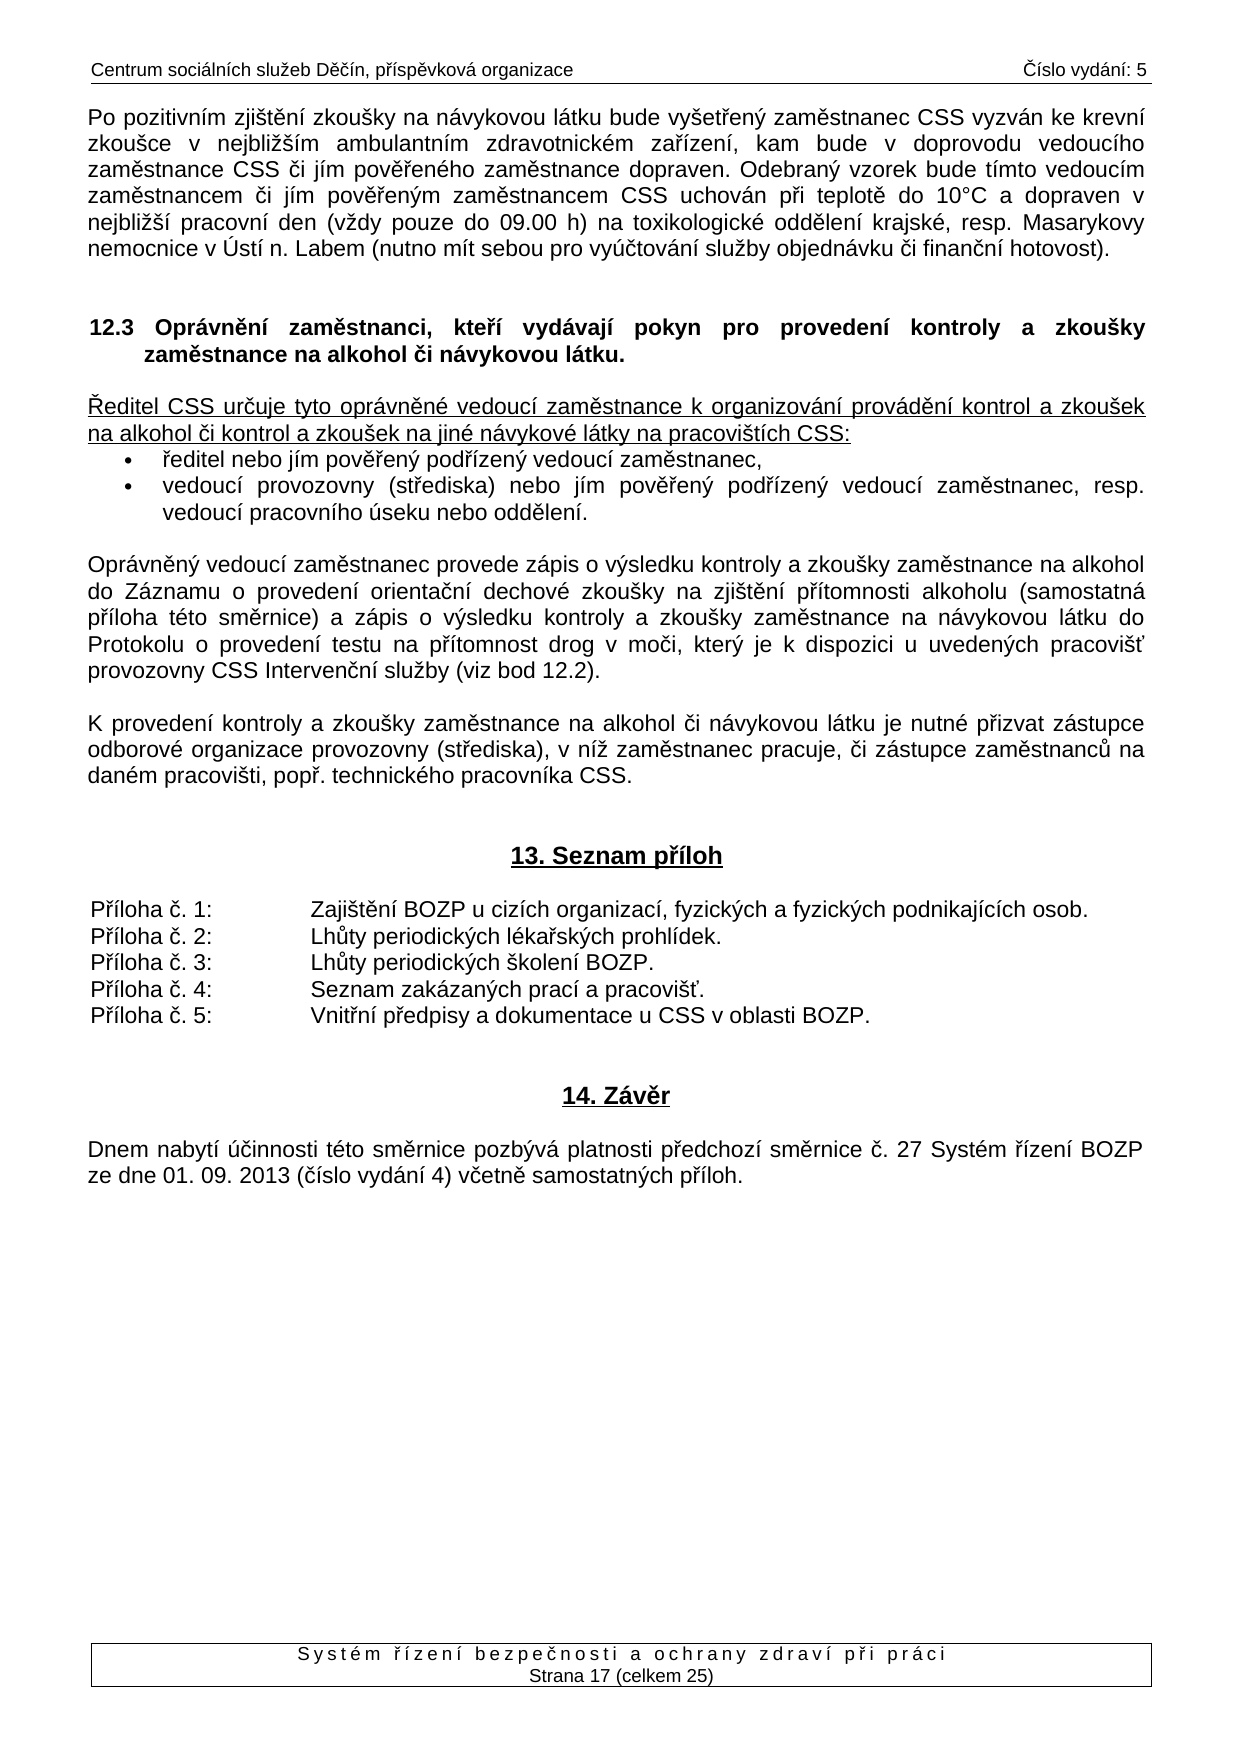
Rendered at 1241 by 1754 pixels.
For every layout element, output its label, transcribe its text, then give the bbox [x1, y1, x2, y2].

text K provedení kontroly a zkoušky zaměstnance na alkohol či návykovou látku je nutné přizvat zástupce odborové organizace provozovny (střediska), v níž zaměstnanec pracuje, či zástupce zaměstnanců na daném pracovišti, popř. technického pracovníka CSS. [87, 709, 1146, 789]
text na alkohol či kontrol a zkoušek na jiné návykové látky na pracovištích CSS: [87, 417, 1146, 446]
text Ředitel CSS určuje tyto oprávněné vedoucí zaměstnance k organizování provádění kontrol a zkoušek [87, 393, 1146, 416]
text Příloha č. 1: Zajištění BOZP u cizích organizací, fyzických a fyzických podnikajících osob. [90, 896, 1144, 923]
text Příloha č. 5: Vnitřní předpisy a dokumentace u CSS v oblasti BOZP. [90, 1002, 1144, 1028]
text Příloha č. 2: Lhůty periodických lékařských prohlídek. [90, 923, 1144, 949]
list ředitel nebo jím pověřený podřízený vedoucí zaměstnanec, [125, 446, 1146, 472]
text 13. Seznam příloh [87, 841, 1146, 870]
text Po pozitivním zjištění zkoušky na návykovou látku bude vyšetřený zaměstnanec CSS vyzván ke krevní zkoušce v nejbližším ambulantním zdravotnickém zařízení, kam bude v doprovodu vedoucího zaměstnance CSS či jím pověřeného zaměstnance dopraven. Odebraný vzorek bude tímto vedoucím zaměstnancem či jím pověřeným zaměstnancem CSS uchován při teplotě do 10°C a dopraven v nejbližší pracovní den (vždy pouze do 09.00 h) na toxikologické oddělení krajské, resp. Masarykovy nemocnice v Ústí n. Labem (nutno mít sebou pro vyúčtování služby objednávku či finanční hotovost). [87, 103, 1146, 262]
text 14. Závěr [87, 1081, 1144, 1110]
text Oprávněný vedoucí zaměstnanec provede zápis o výsledku kontroly a zkoušky zaměstnance na alkohol do Záznamu o provedení orientační dechové zkoušky na zjištění přítomnosti alkoholu (samostatná příloha této směrnice) a zápis o výsledku kontroly a zkoušky zaměstnance na návykovou látku do Protokolu o provedení testu na přítomnost drog v moči, který je k dispozici u uvedených pracovišť provozovny CSS Intervenční služby (viz bod 12.2). [87, 551, 1146, 683]
text 12.3 Oprávnění zaměstnanci, kteří vydávají pokyn pro provedení kontroly a zkoušky zaměstnance na alkohol či návykovou látku. [89, 314, 1146, 367]
text Dnem nabytí účinnosti této směrnice pozbývá platnosti předchozí směrnice č. 27 Systém řízení BOZP ze dne 01. 09. 2013 (číslo vydání 4) včetně samostatných příloh. [87, 1136, 1144, 1189]
text Příloha č. 4: Seznam zakázaných prací a pracovišť. [90, 976, 1144, 1002]
list vedoucí provozovny (střediska) nebo jím pověřený podřízený vedoucí zaměstnanec, resp. vedoucí pracovního úseku nebo oddělení. [125, 472, 1146, 525]
text Příloha č. 3: Lhůty periodických školení BOZP. [90, 949, 1144, 976]
